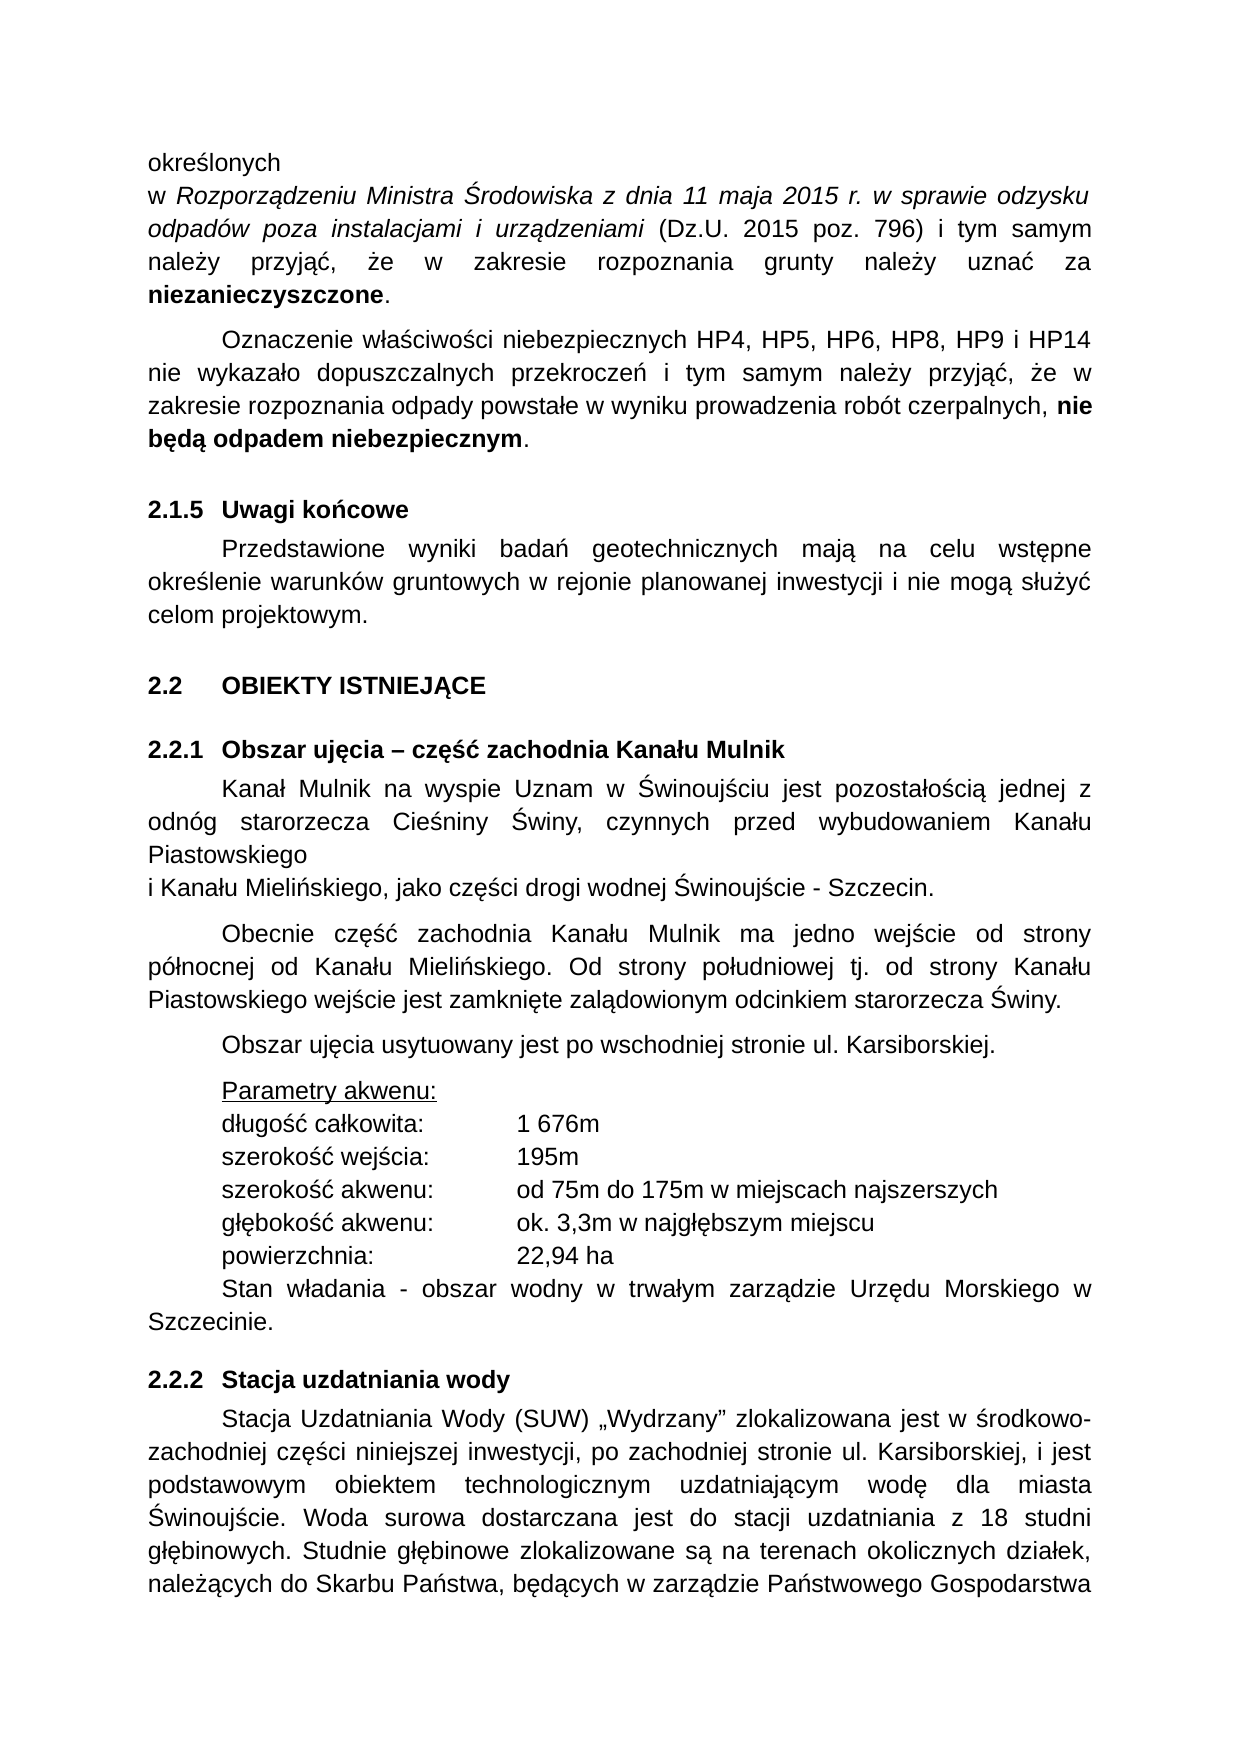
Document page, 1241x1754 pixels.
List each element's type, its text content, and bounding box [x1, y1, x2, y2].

text szerokość wejścia: 195m [148, 1142, 1093, 1171]
text szerokość akwenu: od 75m do 175m w miejscach najszerszych [148, 1175, 1093, 1204]
text Obszar ujęcia usytuowany jest po wschodniej stronie ul. Karsiborskiej. [148, 1030, 1093, 1059]
text Parametry akwenu: [148, 1076, 1093, 1104]
subtitle Uwagi końcowe [148, 495, 1093, 523]
text powierzchnia: 22,94 ha [148, 1241, 1093, 1270]
text Obecnie część zachodnia Kanału Mulnik ma jedno wejście od strony północnej od Kanału Mielińskiego. Od strony południowej tj. od strony Kanału Piastowskiego wejście jest zamknięte zalądowionym odcinkiem starorzecza Świny. [148, 919, 1093, 1013]
text Stan władania - obszar wodny w trwałym zarządzie Urzędu Morskiego w Szczecinie. [148, 1274, 1093, 1336]
text Stacja Uzdatniania Wody (SUW) „Wydrzany” zlokalizowana jest w środkowo-zachodniej części niniejszej inwestycji, po zachodniej stronie ul. Karsiborskiej, i jest podstawowym obiektem technologicznym uzdatniającym wodę dla miasta Świnoujście. Woda surowa dostarczana jest do stacji uzdatniania z 18 studni głębinowych. Studnie głębinowe zlokalizowane są na terenach okolicznych działek, należących do Skarbu Państwa, będących w zarządzie Państwowego Gospodarstwa [148, 1404, 1093, 1598]
text Kanał Mulnik na wyspie Uznam w Świnoujściu jest pozostałością jednej z odnóg starorzecza Cieśniny Świny, czynnych przed wybudowaniem Kanału Piastowskiego i Kanału Mielińskiego, jako części drogi wodnej Świnoujście - Szczecin. [148, 774, 1093, 902]
text głębokość akwenu: ok. 3,3m w najgłębszym miejscu [148, 1208, 1093, 1237]
text Oznaczenie właściwości niebezpiecznych HP4, HP5, HP6, HP8, HP9 i HP14 nie wykazało dopuszczalnych przekroczeń i tym samym należy przyjąć, że w zakresie rozpoznania odpady powstałe w wyniku prowadzenia robót czerpalnych, nie będą odpadem niebezpiecznym. [148, 325, 1093, 453]
text długość całkowita: 1 676m [148, 1109, 1093, 1138]
text Przedstawione wyniki badań geotechnicznych mają na celu wstępne określenie warunków gruntowych w rejonie planowanej inwestycji i nie mogą służyć celom projektowym. [148, 534, 1093, 629]
subtitle OBIEKTY ISTNIEJĄCE [148, 671, 1093, 699]
subtitle Obszar ujęcia – część zachodnia Kanału Mulnik [148, 735, 1093, 764]
text określonych w Rozporządzeniu Ministra Środowiska z dnia 11 maja 2015 r. w sprawie odzysku odpadów poza instalacjami i urządzeniami (Dz.U. 2015 poz. 796) i tym samym należy przyjąć, że w zakresie rozpoznania grunty należy uznać za niezanieczyszczone. [148, 148, 1093, 308]
subtitle Stacja uzdatniania wody [148, 1365, 1093, 1394]
